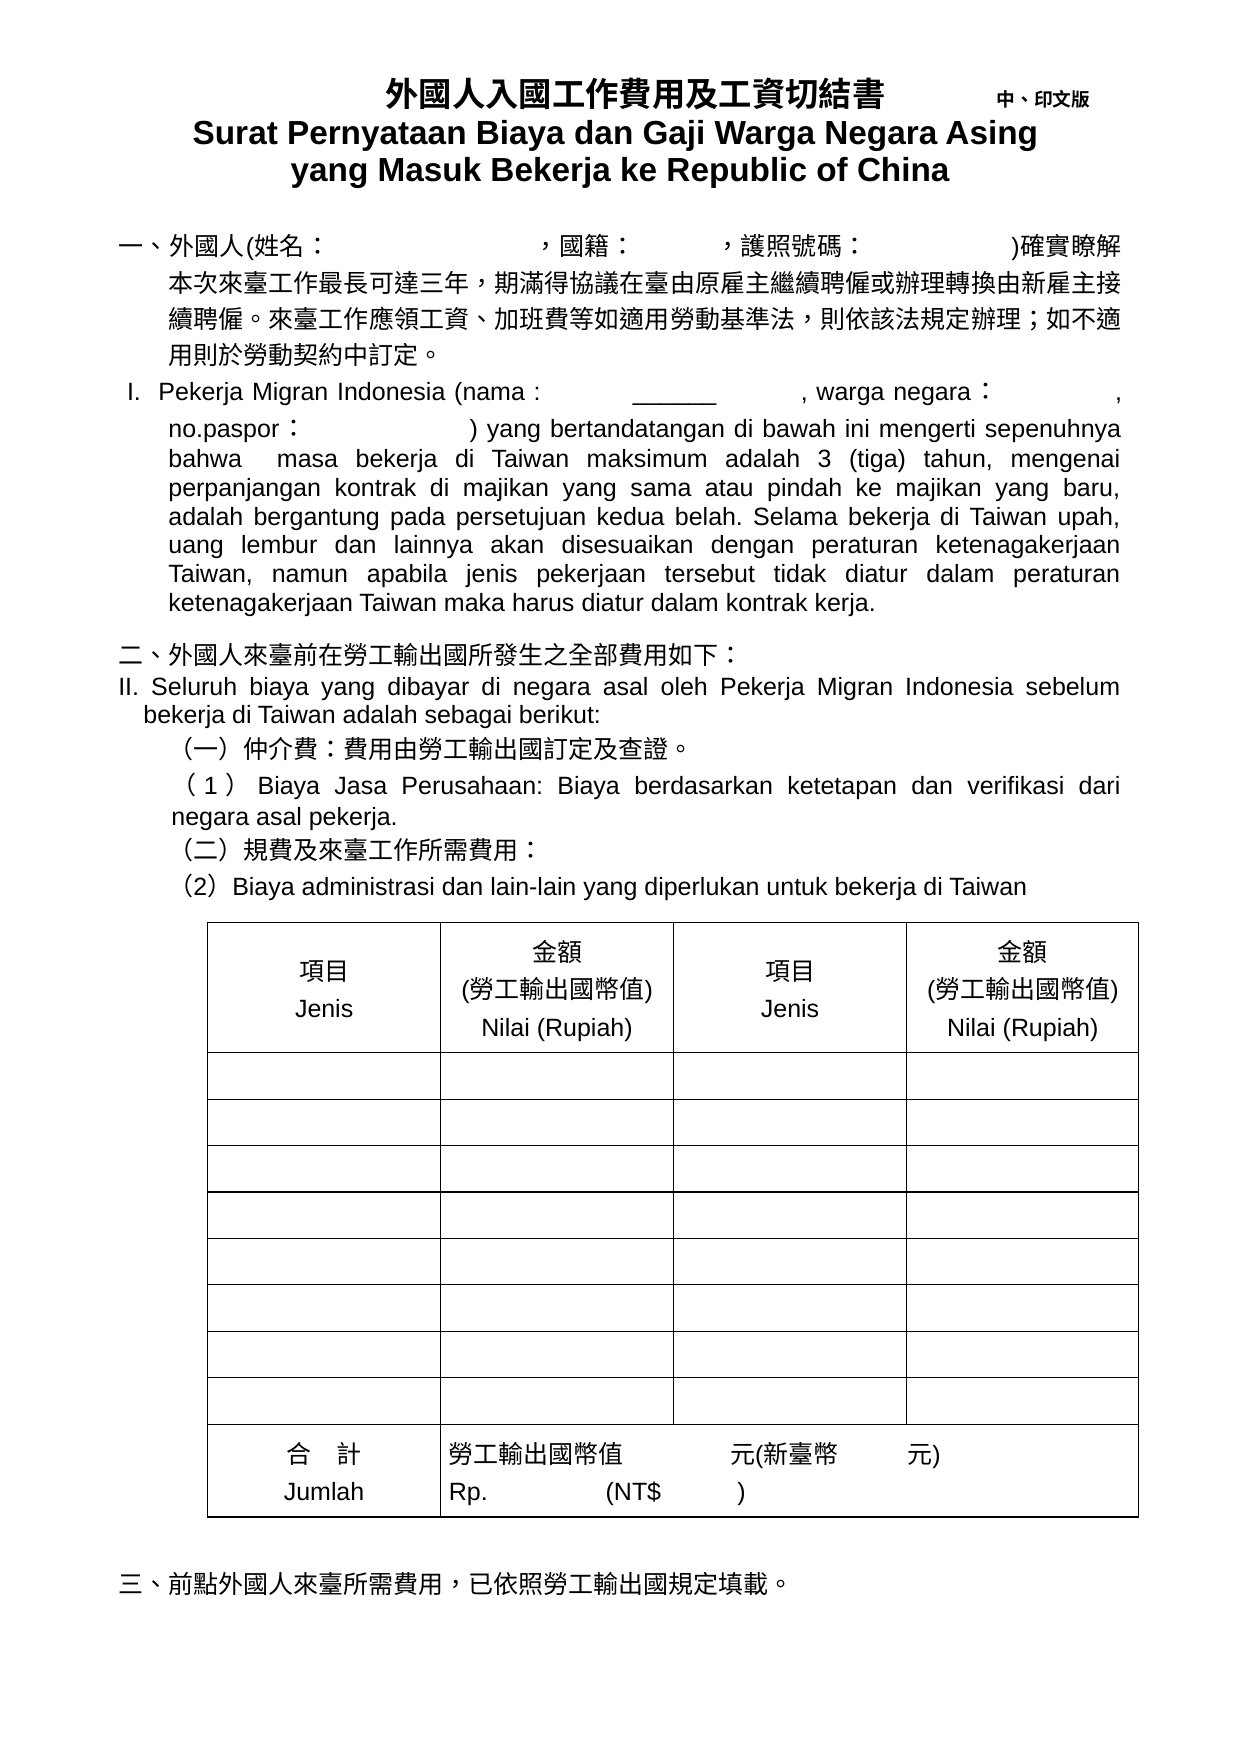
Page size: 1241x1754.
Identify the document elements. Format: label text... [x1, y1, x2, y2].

table_cell [674, 1285, 906, 1331]
table_cell [208, 1146, 440, 1191]
table_cell [208, 1193, 440, 1238]
table_cell [907, 1378, 1138, 1424]
table_cell [441, 1285, 673, 1331]
table_cell [441, 1332, 673, 1377]
text Surat Pernyataan Biaya dan Gaji Warga Negara Asing [118, 114, 1122, 152]
table_cell [674, 1053, 906, 1098]
table_cell [208, 1285, 440, 1331]
table_cell [907, 1193, 1138, 1238]
table_cell [208, 1100, 440, 1145]
text 二、外國人來臺前在勞工輸出國所發生之全部費用如下： [118, 636, 1122, 672]
table_cell [674, 1146, 906, 1191]
table_cell [441, 1239, 673, 1284]
table_cell [907, 1332, 1138, 1377]
table_cell [208, 1332, 440, 1377]
table_cell [441, 1378, 673, 1424]
table_cell 合 計 Jumlah [208, 1425, 440, 1516]
table_cell [674, 1193, 906, 1238]
table_cell [208, 1378, 440, 1424]
table_cell [674, 1332, 906, 1377]
table_cell [907, 1053, 1138, 1098]
table_cell [441, 1053, 673, 1098]
table_header 項目 Jenis [208, 923, 440, 1052]
table_cell [441, 1193, 673, 1238]
text （一）仲介費：費用由勞工輸出國訂定及查證。 [168, 729, 1122, 766]
table_header 項目 Jenis [674, 923, 906, 1052]
text yang Masuk Bekerja ke Republic of China [118, 152, 1122, 189]
table_cell [674, 1239, 906, 1284]
table_cell [441, 1146, 673, 1191]
table_cell [441, 1100, 673, 1145]
table_cell [907, 1285, 1138, 1331]
table_cell [907, 1146, 1138, 1191]
table_header 金額 (勞工輸出國幣值) Nilai (Rupiah) [441, 923, 673, 1052]
table_cell [208, 1239, 440, 1284]
text 外國人入國工作費用及工資切結書 中、印文版 [118, 77, 1122, 114]
table_cell [907, 1239, 1138, 1284]
text II. Seluruh biaya yang dibayar di negara asal oleh Pekerja Migran Indonesia sebelum bekerja di Taiwan adalah sebagai berikut: [118, 672, 1122, 729]
text （1）Biaya Jasa Perusahaan: Biaya berdasarkan ketetapan dan verifikasi dari negara asal pekerja. [171, 766, 1122, 831]
text （二）規費及來臺工作所需費用： [168, 831, 1122, 867]
text （2）Biaya administrasi dan lain-lain yang diperlukan untuk bekerja di Taiwan [168, 867, 1122, 903]
table_cell 勞工輸出國幣值 元(新臺幣 元) Rp. (NT$ ) [441, 1425, 1138, 1516]
table_header 金額 (勞工輸出國幣值) Nilai (Rupiah) [907, 923, 1138, 1052]
table_cell [208, 1053, 440, 1098]
text I. Pekerja Migran Indonesia (nama : ______ , warga negara： , no.paspor： ) yang bertandatangan di bawah ini mengerti sepenuhnya bahwa masa bekerja di Taiwan maksimum adalah 3 (tiga) tahun, mengenai perpanjangan kontrak di majikan yang sama atau pindah ke majikan yang baru, adalah bergantung pada persetujuan kedua belah. Selama bekerja di Taiwan upah, uang lembur dan lainnya akan disesuaikan dengan peraturan ketenagakerjaan Taiwan, namun apabila jenis pekerjaan tersebut tidak diatur dalam peraturan ketenagakerjaan Taiwan maka harus diatur dalam kontrak kerja. [118, 372, 1122, 617]
table_cell [674, 1378, 906, 1424]
table_cell [907, 1100, 1138, 1145]
text 三、前點外國人來臺所需費用，已依照勞工輸出國規定填載。 [118, 1565, 1122, 1601]
table_cell [674, 1100, 906, 1145]
text 一、外國人(姓名： ，國籍： ，護照號碼： )確實瞭解本次來臺工作最長可達三年，期滿得協議在臺由原雇主繼續聘僱或辦理轉換由新雇主接續聘僱。來臺工作應領工資、加班費等如適用勞動基準法，則依該法規定辦理；如不適用則於勞動契約中訂定。 [118, 227, 1122, 372]
